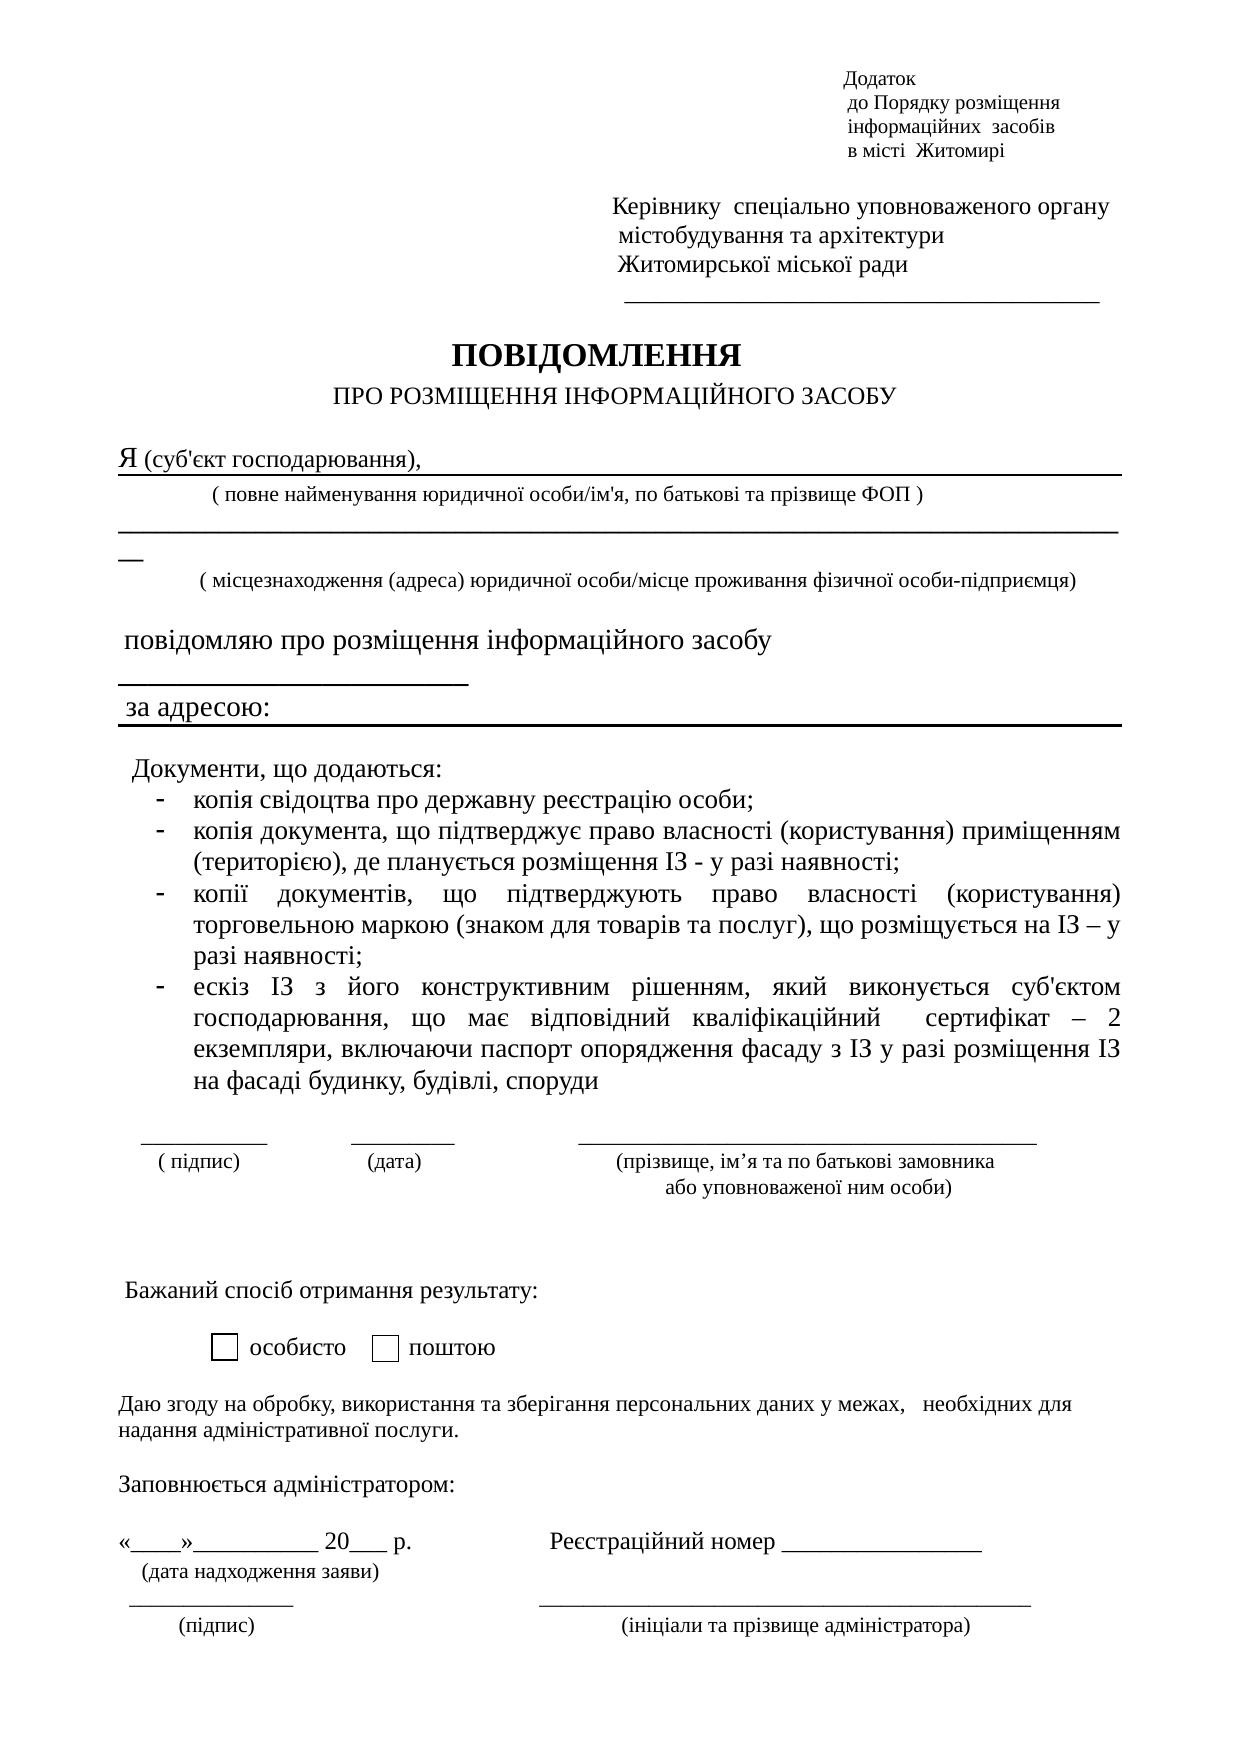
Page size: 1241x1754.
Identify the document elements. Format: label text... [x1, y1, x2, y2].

text (підпис) (ініціали та прізвище адміністратора) [118, 1609, 1122, 1638]
text Я (суб'єкт господарювання), [118, 440, 1122, 474]
text ( підпис) (дата) (прізвище, ім’я та по батькові замовника [118, 1148, 1122, 1174]
text Даю згоду на обробку, використання та зберігання персональних даних у межах, необхідних для надання адміністративної послуги. [118, 1390, 1122, 1442]
list ескіз ІЗ з його конструктивним рішенням, який виконується суб'єктом господарювання, що має відповідний кваліфікаційний сертифікат – 2 екземпляри, включаючи паспорт опорядження фасаду з ІЗ у разі розміщення ІЗ на фасаді будинку, будівлі, споруди [156, 970, 1122, 1095]
text (дата надходження заяви) [118, 1555, 1122, 1584]
text ПОВІДОМЛЕННЯ [118, 335, 1122, 373]
list копія свідоцтва про державну реєстрацію особи; [156, 783, 1122, 814]
text ______________________________________ [118, 277, 1122, 306]
list копія документа, що підтверджує право власності (користування) приміщенням (територією), де планується розміщення ІЗ - у разі наявності; [156, 814, 1122, 877]
text Заповнюється адміністратором: [118, 1469, 1122, 1498]
text ( місцезнаходження (адреса) юридичної особи/місце проживання фізичної особи-підприємця) [118, 564, 1122, 593]
text __________________________________________________________________________________ [118, 507, 1122, 564]
list копії документів, що підтверджують право власності (користування) торговельною маркою (знаком для товарів та послуг), що розміщується на ІЗ – у разі наявності; [156, 877, 1122, 970]
text особисто поштою [118, 1332, 1122, 1361]
text в місті Житомирі [118, 138, 1122, 162]
text за адресою: [118, 685, 1122, 724]
text Додаток [118, 62, 1122, 90]
text _______________ _____________________________________________ [118, 1584, 1122, 1609]
text ( повне найменування юридичної особи/ім'я, по батькові та прізвище ФОП ) [118, 476, 1122, 507]
text ПРО РОЗМІЩЕННЯ ІНФОРМАЦІЙНОГО ЗАСОБУ [118, 373, 1122, 412]
text Житомирської міської ради [118, 249, 1122, 277]
text повідомляю про розміщення інформаційного засобу ________________________ [118, 622, 1122, 685]
text містобудування та архітектури [118, 220, 1122, 249]
text інформаційних засобів [118, 114, 1122, 138]
text ___________ _________ ________________________________________ [118, 1121, 1122, 1148]
text до Порядку розміщення [118, 90, 1122, 114]
text Керівнику спеціально уповноваженого органу [118, 191, 1122, 220]
text «____»__________ 20___ р. Реєстраційний номер ________________ [118, 1526, 1122, 1555]
text або уповноваженої ним особи) [118, 1174, 1122, 1199]
text Документи, що додаються: [118, 752, 1122, 783]
text Бажаний спосіб отримання результату: [118, 1275, 1122, 1303]
